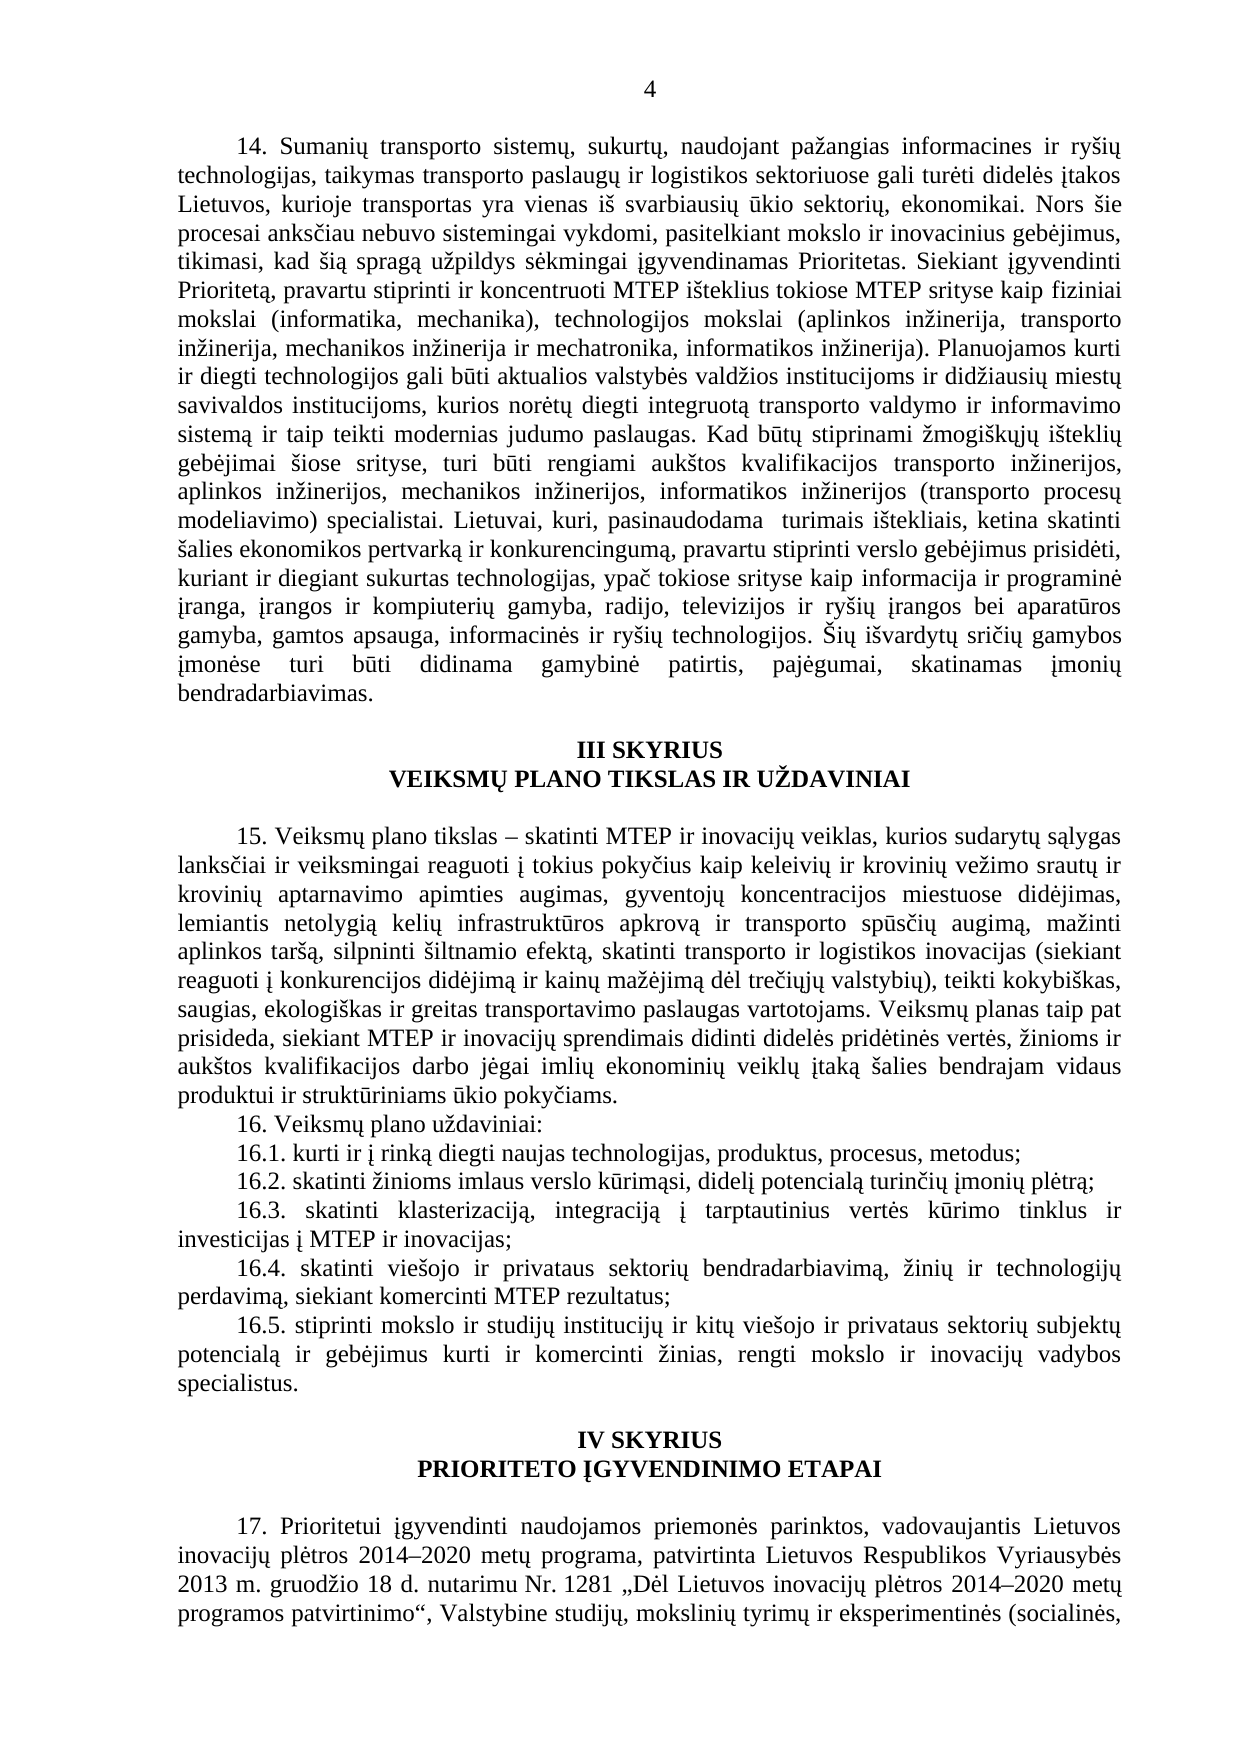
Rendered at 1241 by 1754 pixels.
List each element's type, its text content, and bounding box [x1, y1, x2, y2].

text 16.4. skatinti viešojo ir privataus sektorių bendradarbiavimą, žinių ir technologijų perdavimą, siekiant komercinti MTEP rezultatus; [177, 1253, 1122, 1310]
text 16. Veiksmų plano uždaviniai: [177, 1109, 1122, 1138]
text 15. Veiksmų plano tikslas – skatinti MTEP ir inovacijų veiklas, kurios sudarytų sąlygas lanksčiai ir veiksmingai reaguoti į tokius pokyčius kaip keleivių ir krovinių vežimo srautų ir krovinių aptarnavimo apimties augimas, gyventojų koncentracijos miestuose didėjimas, lemiantis netolygią kelių infrastruktūros apkrovą ir transporto spūsčių augimą, mažinti aplinkos taršą, silpninti šiltnamio efektą, skatinti transporto ir logistikos inovacijas (siekiant reaguoti į konkurencijos didėjimą ir kainų mažėjimą dėl trečiųjų valstybių), teikti kokybiškas, saugias, ekologiškas ir greitas transportavimo paslaugas vartotojams. Veiksmų planas taip pat prisideda, siekiant MTEP ir inovacijų sprendimais didinti didelės pridėtinės vertės, žinioms ir aukštos kvalifikacijos darbo jėgai imlių ekonominių veiklų įtaką šalies bendrajam vidaus produktui ir struktūriniams ūkio pokyčiams. [177, 821, 1122, 1109]
text IV SKYRIUS [177, 1425, 1122, 1454]
text VEIKSMŲ PLANO TIKSLAS IR UŽDAVINIAI [177, 764, 1122, 793]
text 16.5. stiprinti mokslo ir studijų institucijų ir kitų viešojo ir privataus sektorių subjektų potencialą ir gebėjimus kurti ir komercinti žinias, rengti mokslo ir inovacijų vadybos specialistus. [177, 1310, 1122, 1396]
text III SKYRIUS [177, 735, 1122, 764]
text 16.3. skatinti klasterizaciją, integraciją į tarptautinius vertės kūrimo tinklus ir investicijas į MTEP ir inovacijas; [177, 1195, 1122, 1253]
text PRIORITETO ĮGYVENDINIMO ETAPAI [177, 1454, 1122, 1483]
text 14. Sumanių transporto sistemų, sukurtų, naudojant pažangias informacines ir ryšių technologijas, taikymas transporto paslaugų ir logistikos sektoriuose gali turėti didelės įtakos Lietuvos, kurioje transportas yra vienas iš svarbiausių ūkio sektorių, ekonomikai. Nors šie procesai anksčiau nebuvo sistemingai vykdomi, pasitelkiant mokslo ir inovacinius gebėjimus, tikimasi, kad šią spragą užpildys sėkmingai įgyvendinamas Prioritetas. Siekiant įgyvendinti Prioritetą, pravartu stiprinti ir koncentruoti MTEP išteklius tokiose MTEP srityse kaip fiziniai mokslai (informatika, mechanika), technologijos mokslai (aplinkos inžinerija, transporto inžinerija, mechanikos inžinerija ir mechatronika, informatikos inžinerija). Planuojamos kurti ir diegti technologijos gali būti aktualios valstybės valdžios institucijoms ir didžiausių miestų savivaldos institucijoms, kurios norėtų diegti integruotą transporto valdymo ir informavimo sistemą ir taip teikti modernias judumo paslaugas. Kad būtų stiprinami žmogiškųjų išteklių gebėjimai šiose srityse, turi būti rengiami aukštos kvalifikacijos transporto inžinerijos, aplinkos inžinerijos, mechanikos inžinerijos, informatikos inžinerijos (transporto procesų modeliavimo) specialistai. Lietuvai, kuri, pasinaudodama turimais ištekliais, ketina skatinti šalies ekonomikos pertvarką ir konkurencingumą, pravartu stiprinti verslo gebėjimus prisidėti, kuriant ir diegiant sukurtas technologijas, ypač tokiose srityse kaip informacija ir programinė įranga, įrangos ir kompiuterių gamyba, radijo, televizijos ir ryšių įrangos bei aparatūros gamyba, gamtos apsauga, informacinės ir ryšių technologijos. Šių išvardytų sričių gamybos įmonėse turi būti didinama gamybinė patirtis, pajėgumai, skatinamas įmonių bendradarbiavimas. [177, 131, 1122, 706]
text 16.1. kurti ir į rinką diegti naujas technologijas, produktus, procesus, metodus; [177, 1138, 1122, 1166]
text 17. Prioritetui įgyvendinti naudojamos priemonės parinktos, vadovaujantis Lietuvos inovacijų plėtros 2014–2020 metų programa, patvirtinta Lietuvos Respublikos Vyriausybės 2013 m. gruodžio 18 d. nutarimu Nr. 1281 „Dėl Lietuvos inovacijų plėtros 2014–2020 metų programos patvirtinimo“, Valstybine studijų, mokslinių tyrimų ir eksperimentinės (socialinės, [177, 1511, 1122, 1626]
text 16.2. skatinti žinioms imlaus verslo kūrimąsi, didelį potencialą turinčių įmonių plėtrą; [177, 1166, 1122, 1195]
